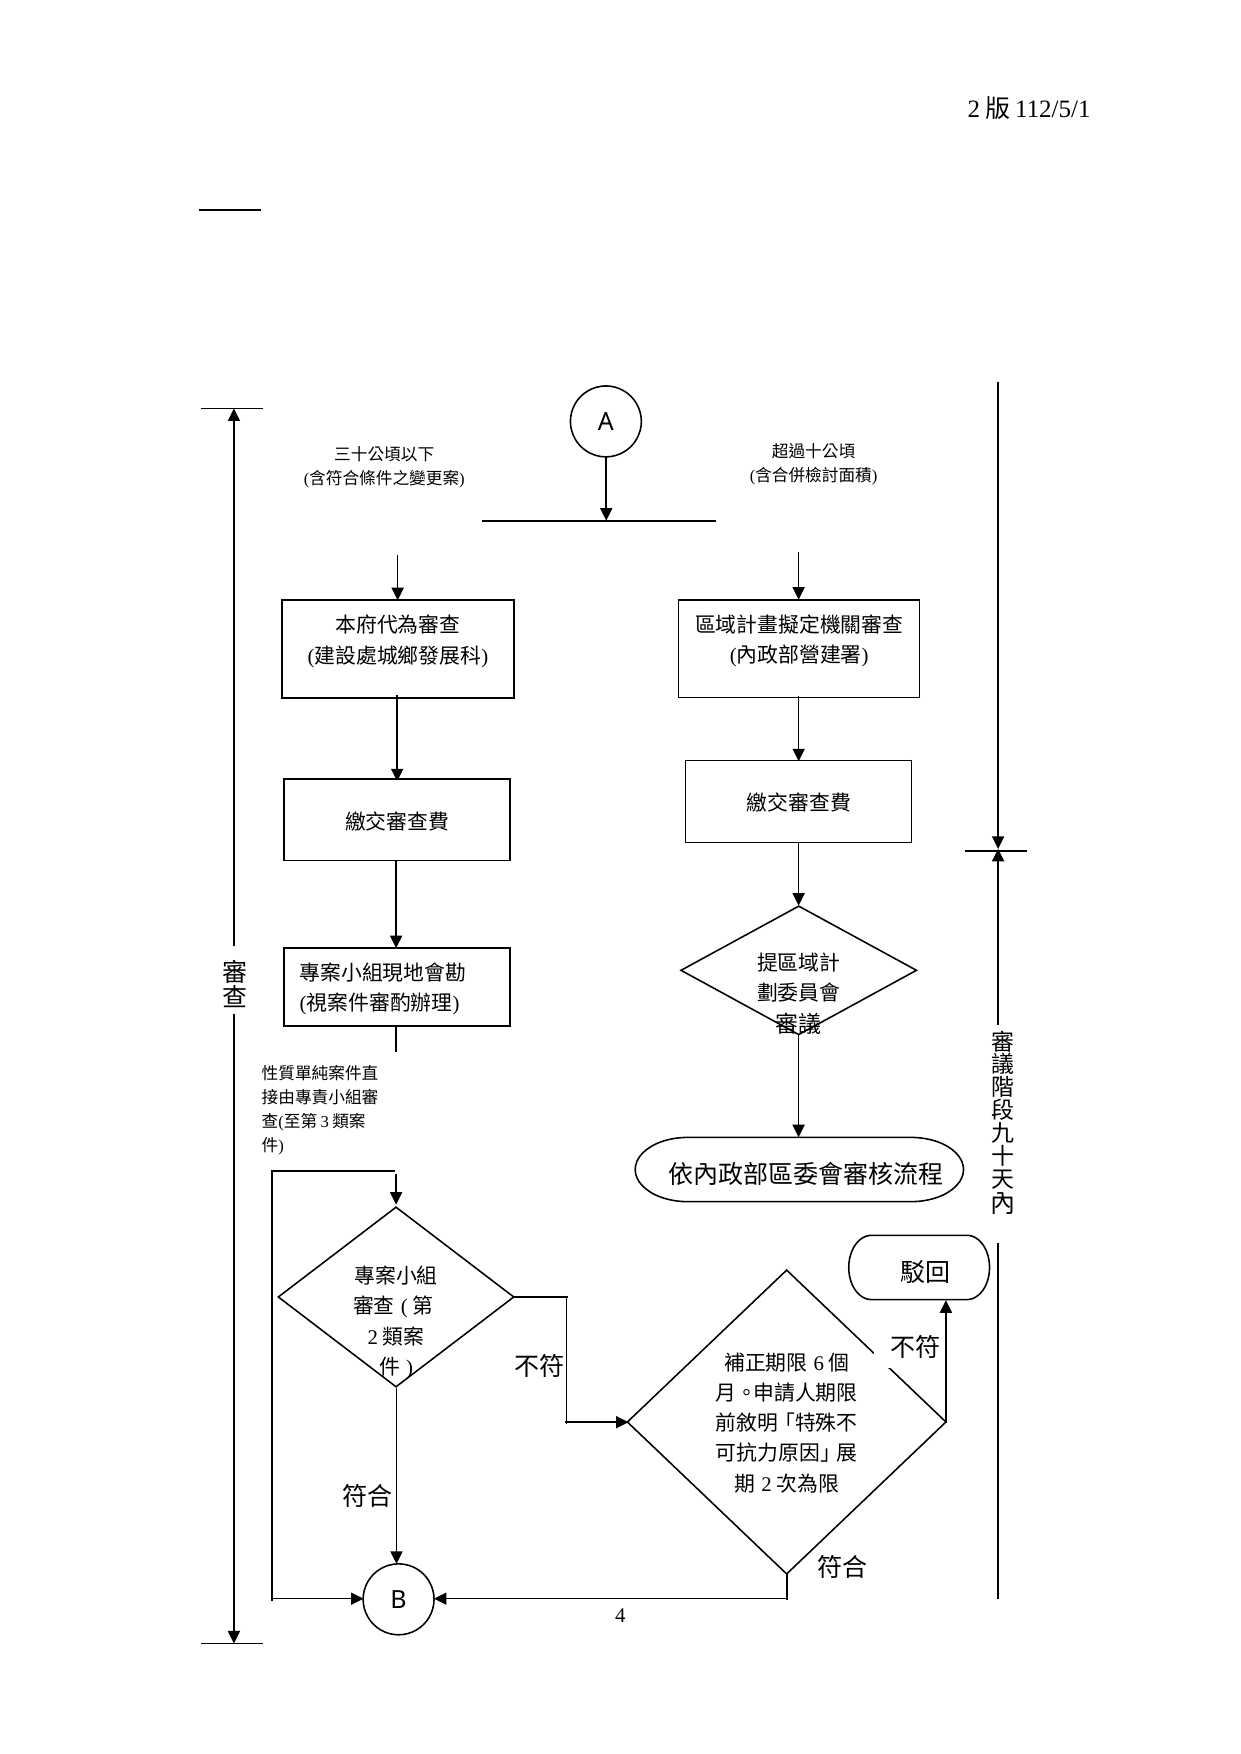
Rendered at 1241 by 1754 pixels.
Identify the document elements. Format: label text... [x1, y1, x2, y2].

text 繳交審查費 [299, 805, 494, 835]
text 不符合 [514, 1346, 566, 1379]
text 審議階段九十天內 [984, 999, 1021, 1245]
text (建設處城鄉發展科) [297, 639, 498, 669]
text (內政部營建署) [694, 638, 904, 668]
text 不符合 [947, 1328, 956, 1361]
text 超過十公頃 [731, 438, 896, 462]
text 三十公頃以下 [301, 441, 467, 465]
text [397, 1476, 408, 1509]
text (含合併檢討面積) [731, 462, 896, 486]
text 不符合 [890, 1328, 945, 1361]
text (含符合條件之變更案) [301, 465, 467, 489]
text 專案小組現地會勘 [299, 956, 494, 987]
text 審查 [217, 959, 253, 1009]
text 符合 [342, 1476, 396, 1509]
text 區域計畫擬定機關審查 [694, 608, 904, 638]
text 不符合 [567, 1346, 580, 1379]
text (視案件審酌辦理) [299, 987, 494, 1017]
text 本府代為審查 [297, 609, 498, 639]
text 性質單純案件直接由專責小組審查(至第3類案件) [261, 1060, 385, 1156]
text 繳交審查費 [701, 787, 896, 817]
text 符合 [817, 1547, 883, 1580]
